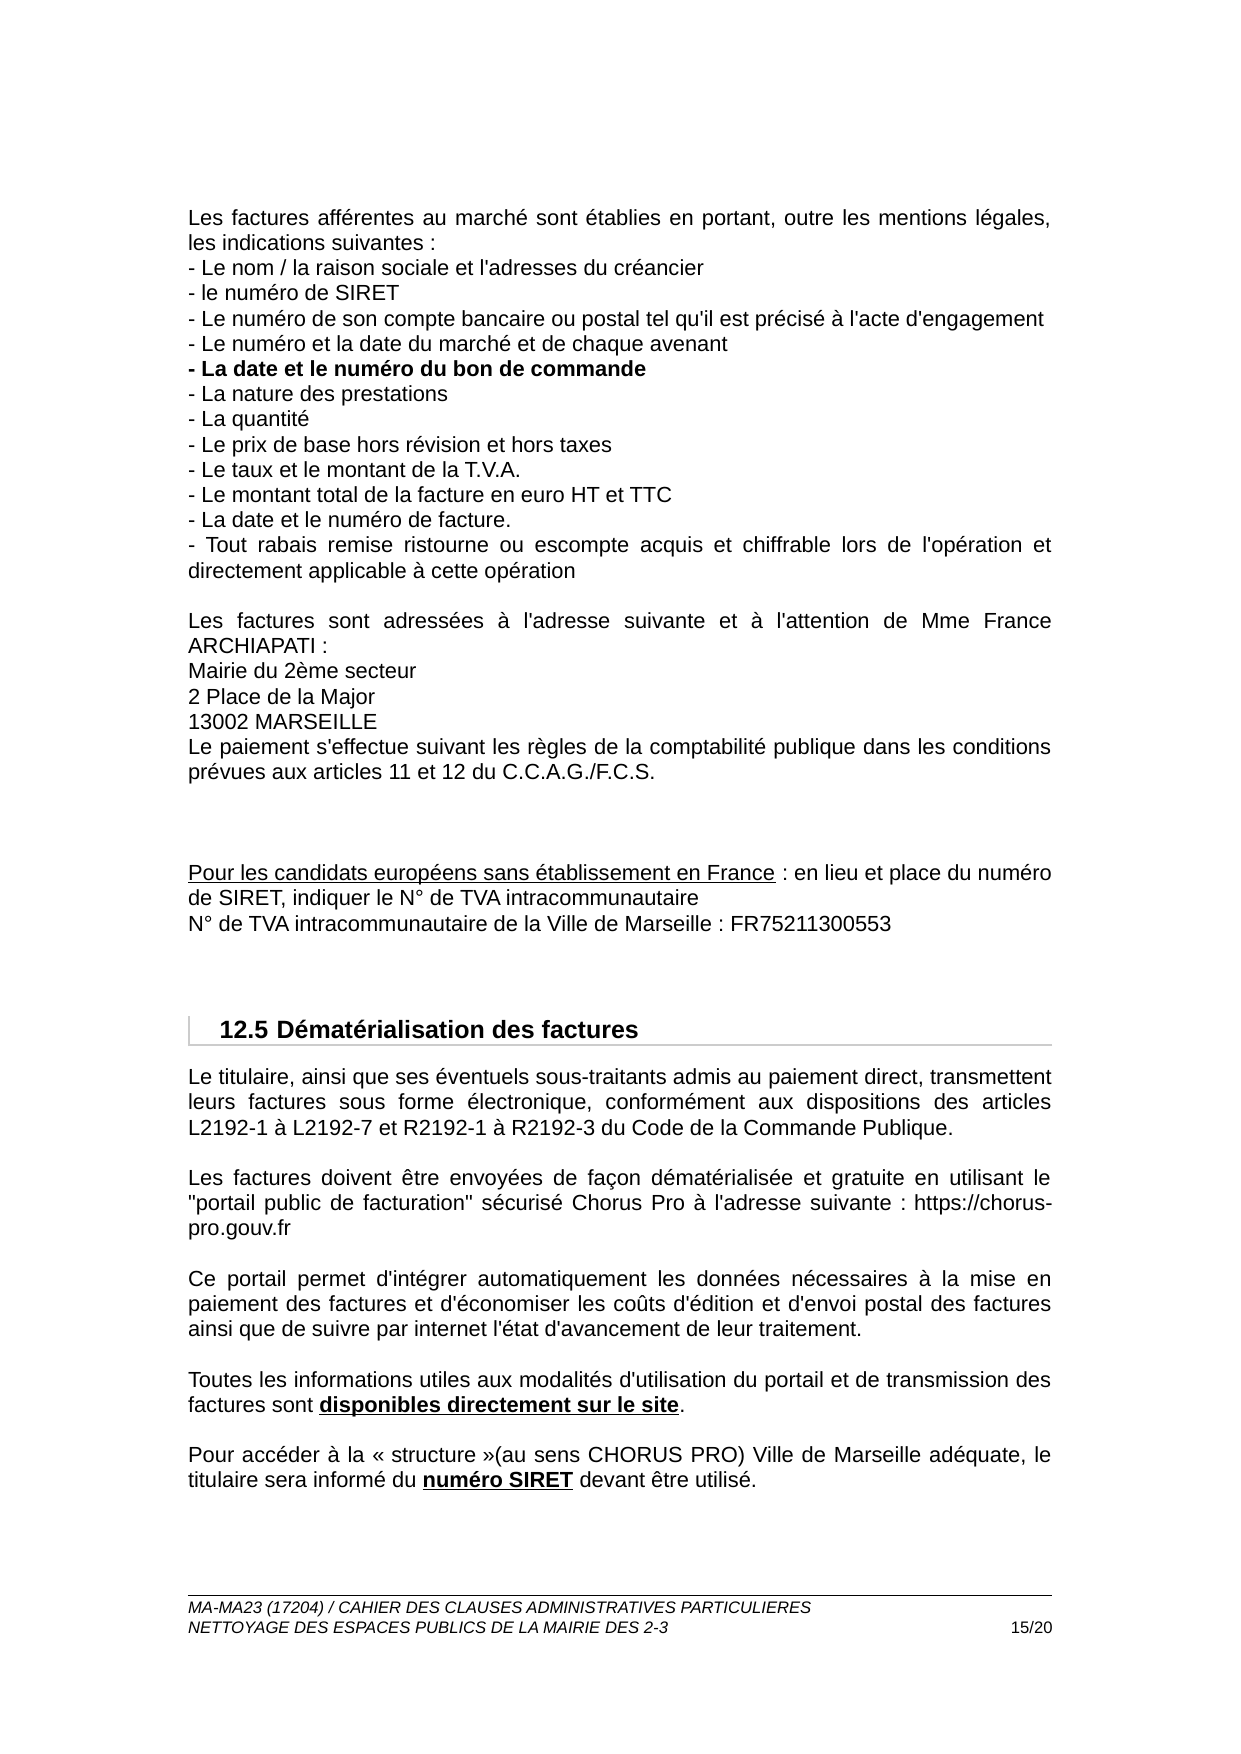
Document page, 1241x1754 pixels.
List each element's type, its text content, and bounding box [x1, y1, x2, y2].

text Toutes les informations utiles aux modalités d'utilisation du portail et de transmission des factures sont disponibles directement sur le site. [188, 1367, 1052, 1417]
text Pour les candidats européens sans établissement en France : en lieu et place du numéro de SIRET, indiquer le N° de TVA intracommunautaire [188, 860, 1052, 910]
text Le titulaire, ainsi que ses éventuels sous-traitants admis au paiement direct, transmettent leurs factures sous forme électronique, conformément aux dispositions des articles L2192-1 à L2192-7 et R2192-1 à R2192-3 du Code de la Commande Publique. [188, 1064, 1052, 1140]
text Les factures doivent être envoyées de façon dématérialisée et gratuite en utilisant le "portail public de facturation" sécurisé Chorus Pro à l'adresse suivante : https://chorus-pro.gouv.fr [188, 1165, 1052, 1241]
text - Le nom / la raison sociale et l'adresses du créancier [188, 255, 1052, 280]
text - Le prix de base hors révision et hors taxes [188, 431, 1052, 457]
text Pour accéder à la « structure »(au sens CHORUS PRO) Ville de Marseille adéquate, le titulaire sera informé du numéro SIRET devant être utilisé. [188, 1442, 1052, 1493]
text Mairie du 2ème secteur [188, 658, 1052, 683]
text 2 Place de la Major [188, 683, 1052, 709]
text N° de TVA intracommunautaire de la Ville de Marseille : FR75211300553 [188, 910, 1052, 936]
text - le numéro de SIRET [188, 280, 1052, 305]
text - Le taux et le montant de la T.V.A. [188, 457, 1052, 482]
text Ce portail permet d'intégrer automatiquement les données nécessaires à la mise en paiement des factures et d'économiser les coûts d'édition et d'envoi postal des factures ainsi que de suivre par internet l'état d'avancement de leur traitement. [188, 1266, 1052, 1341]
text Le paiement s'effectue suivant les règles de la comptabilité publique dans les conditions prévues aux articles 11 et 12 du C.C.A.G./F.C.S. [188, 734, 1052, 784]
text Les factures sont adressées à l'adresse suivante et à l'attention de Mme France ARCHIAPATI : [188, 608, 1052, 658]
text - Le numéro et la date du marché et de chaque avenant [188, 331, 1052, 356]
text - Tout rabais remise ristourne ou escompte acquis et chiffrable lors de l'opération et directement applicable à cette opération [188, 532, 1052, 583]
text - La date et le numéro du bon de commande [188, 356, 1052, 381]
text Les factures afférentes au marché sont établies en portant, outre les mentions légales, les indications suivantes : [188, 204, 1052, 255]
text - La nature des prestations [188, 381, 1052, 406]
text - Le montant total de la facture en euro HT et TTC [188, 482, 1052, 507]
text - La date et le numéro de facture. [188, 507, 1052, 532]
text - La quantité [188, 406, 1052, 431]
text - Le numéro de son compte bancaire ou postal tel qu'il est précisé à l'acte d'engagement [188, 305, 1052, 331]
subtitle Dématérialisation des factures [190, 1016, 1052, 1044]
text 13002 MARSEILLE [188, 709, 1052, 734]
